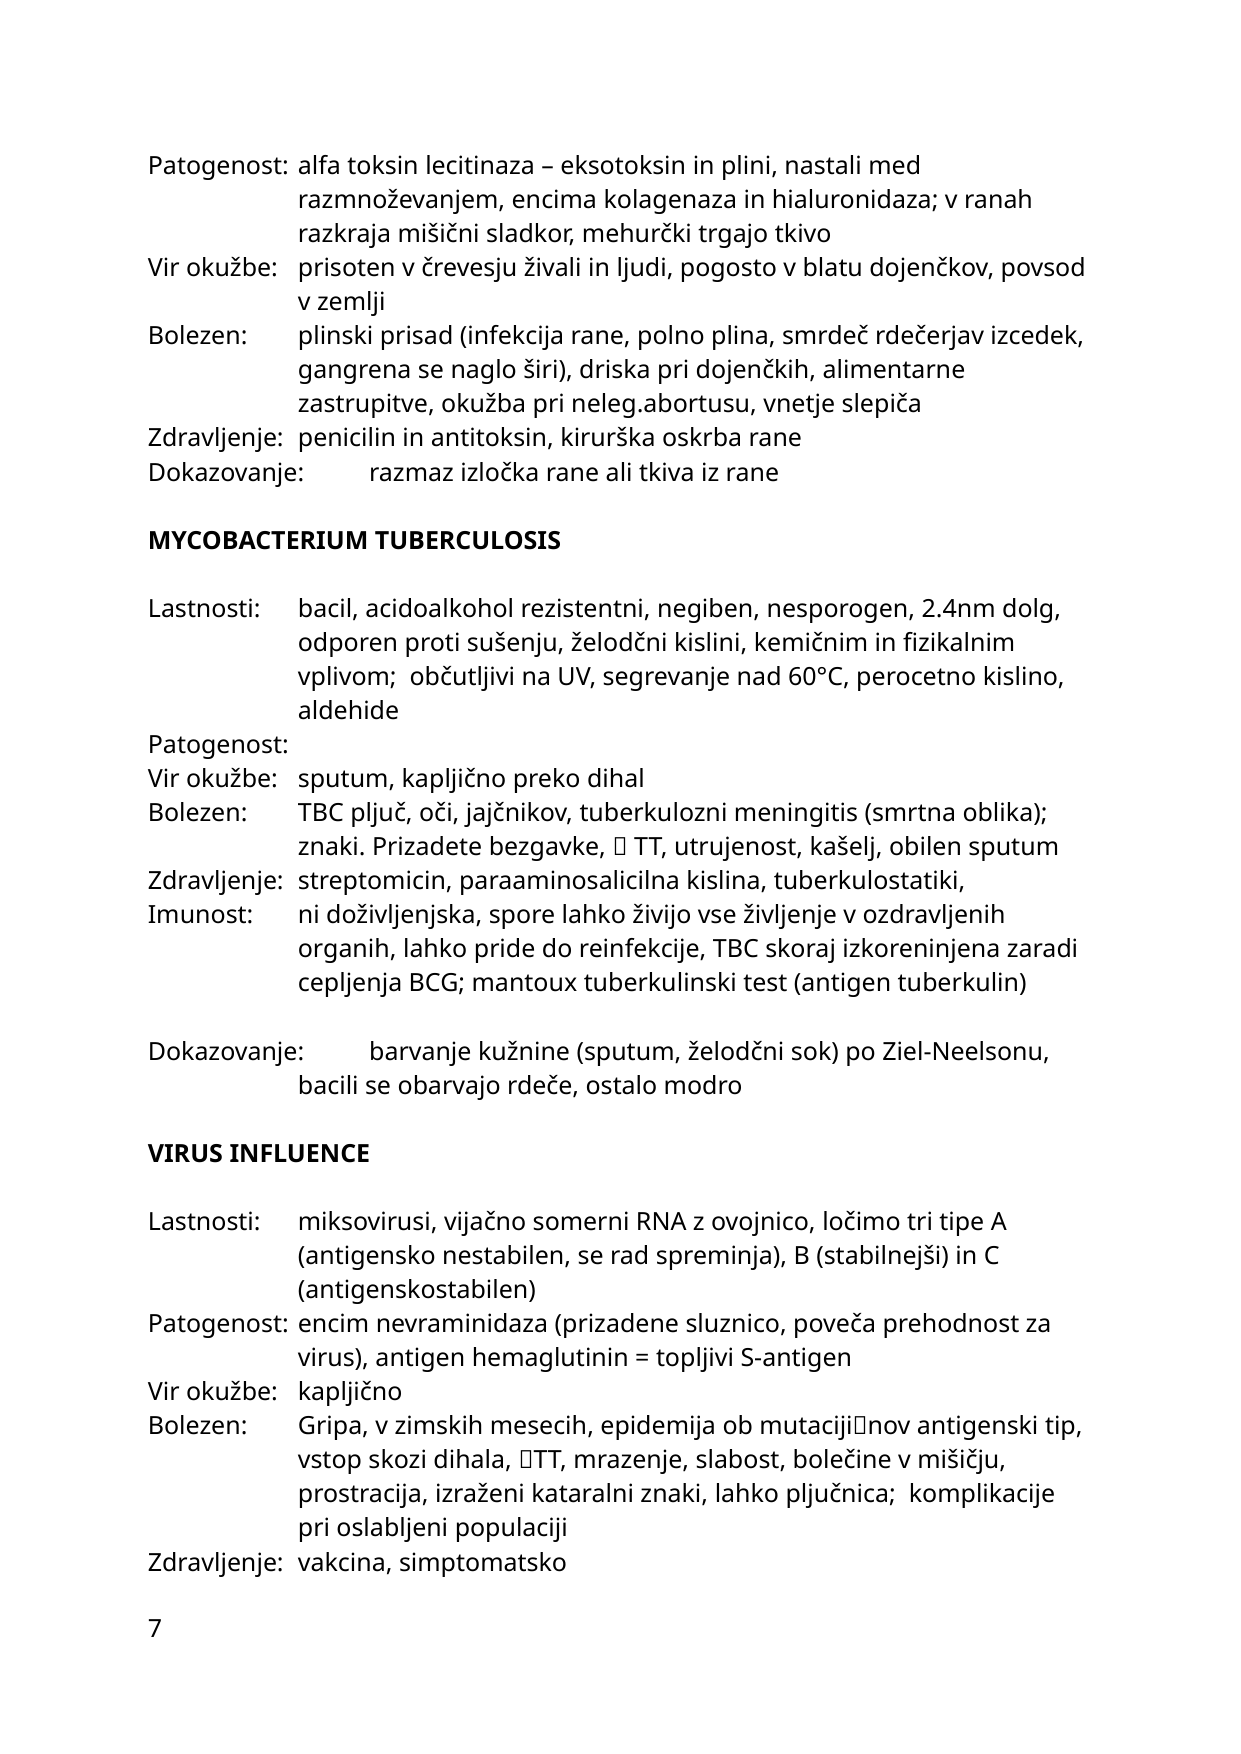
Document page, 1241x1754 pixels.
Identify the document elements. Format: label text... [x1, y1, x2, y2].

text Bolezen: TBC pljuč, oči, jajčnikov, tuberkulozni meningitis (smrtna oblika); znaki. Prizadete bezgavke,  TT, utrujenost, kašelj, obilen sputum [148, 795, 1093, 863]
text Lastnosti: miksovirusi, vijačno somerni RNA z ovojnico, ločimo tri tipe A (antigensko nestabilen, se rad spreminja), B (stabilnejši) in C (antigenskostabilen) [148, 1203, 1093, 1306]
text Zdravljenje: streptomicin, paraaminosalicilna kislina, tuberkulostatiki, [148, 863, 1093, 897]
text Vir okužbe: sputum, kapljično preko dihal [148, 761, 1093, 795]
text Lastnosti: bacil, acidoalkohol rezistentni, negiben, nesporogen, 2.4nm dolg, odporen proti sušenju, želodčni kislini, kemičnim in fizikalnim vplivom; občutljivi na UV, segrevanje nad 60°C, perocetno kislino, aldehide [148, 590, 1093, 727]
text Vir okužbe: prisoten v črevesju živali in ljudi, pogosto v blatu dojenčkov, povsod v zemlji [148, 250, 1093, 318]
text Imunost: ni doživljenjska, spore lahko živijo vse življenje v ozdravljenih organih, lahko pride do reinfekcije, TBC skoraj izkoreninjena zaradi cepljenja BCG; mantoux tuberkulinski test (antigen tuberkulin) [148, 897, 1093, 999]
text Zdravljenje: vakcina, simptomatsko [148, 1544, 1093, 1578]
text Bolezen: Gripa, v zimskih mesecih, epidemija ob mutacijinov antigenski tip, vstop skozi dihala, TT, mrazenje, slabost, bolečine v mišičju, prostracija, izraženi kataralni znaki, lahko pljučnica; komplikacije pri oslabljeni populaciji [148, 1408, 1093, 1544]
text Vir okužbe: kapljično [148, 1374, 1093, 1408]
text Zdravljenje: penicilin in antitoksin, kirurška oskrba rane [148, 420, 1093, 454]
text Dokazovanje: razmaz izločka rane ali tkiva iz rane [148, 454, 1093, 488]
text Patogenost: alfa toksin lecitinaza – eksotoksin in plini, nastali med razmnoževanjem, encima kolagenaza in hialuronidaza; v ranah razkraja mišični sladkor, mehurčki trgajo tkivo [148, 148, 1093, 250]
text Patogenost: [148, 727, 1093, 761]
text Bolezen: plinski prisad (infekcija rane, polno plina, smrdeč rdečerjav izcedek, gangrena se naglo širi), driska pri dojenčkih, alimentarne zastrupitve, okužba pri neleg.abortusu, vnetje slepiča [148, 318, 1093, 420]
subtitle MYCOBACTERIUM TUBERCULOSIS [148, 522, 1093, 556]
text Patogenost: encim nevraminidaza (prizadene sluznico, poveča prehodnost za virus), antigen hemaglutinin = topljivi S-antigen [148, 1306, 1093, 1374]
text Dokazovanje: barvanje kužnine (sputum, želodčni sok) po Ziel-Neelsonu, bacili se obarvajo rdeče, ostalo modro [148, 1033, 1093, 1101]
subtitle VIRUS INFLUENCE [148, 1135, 1093, 1169]
